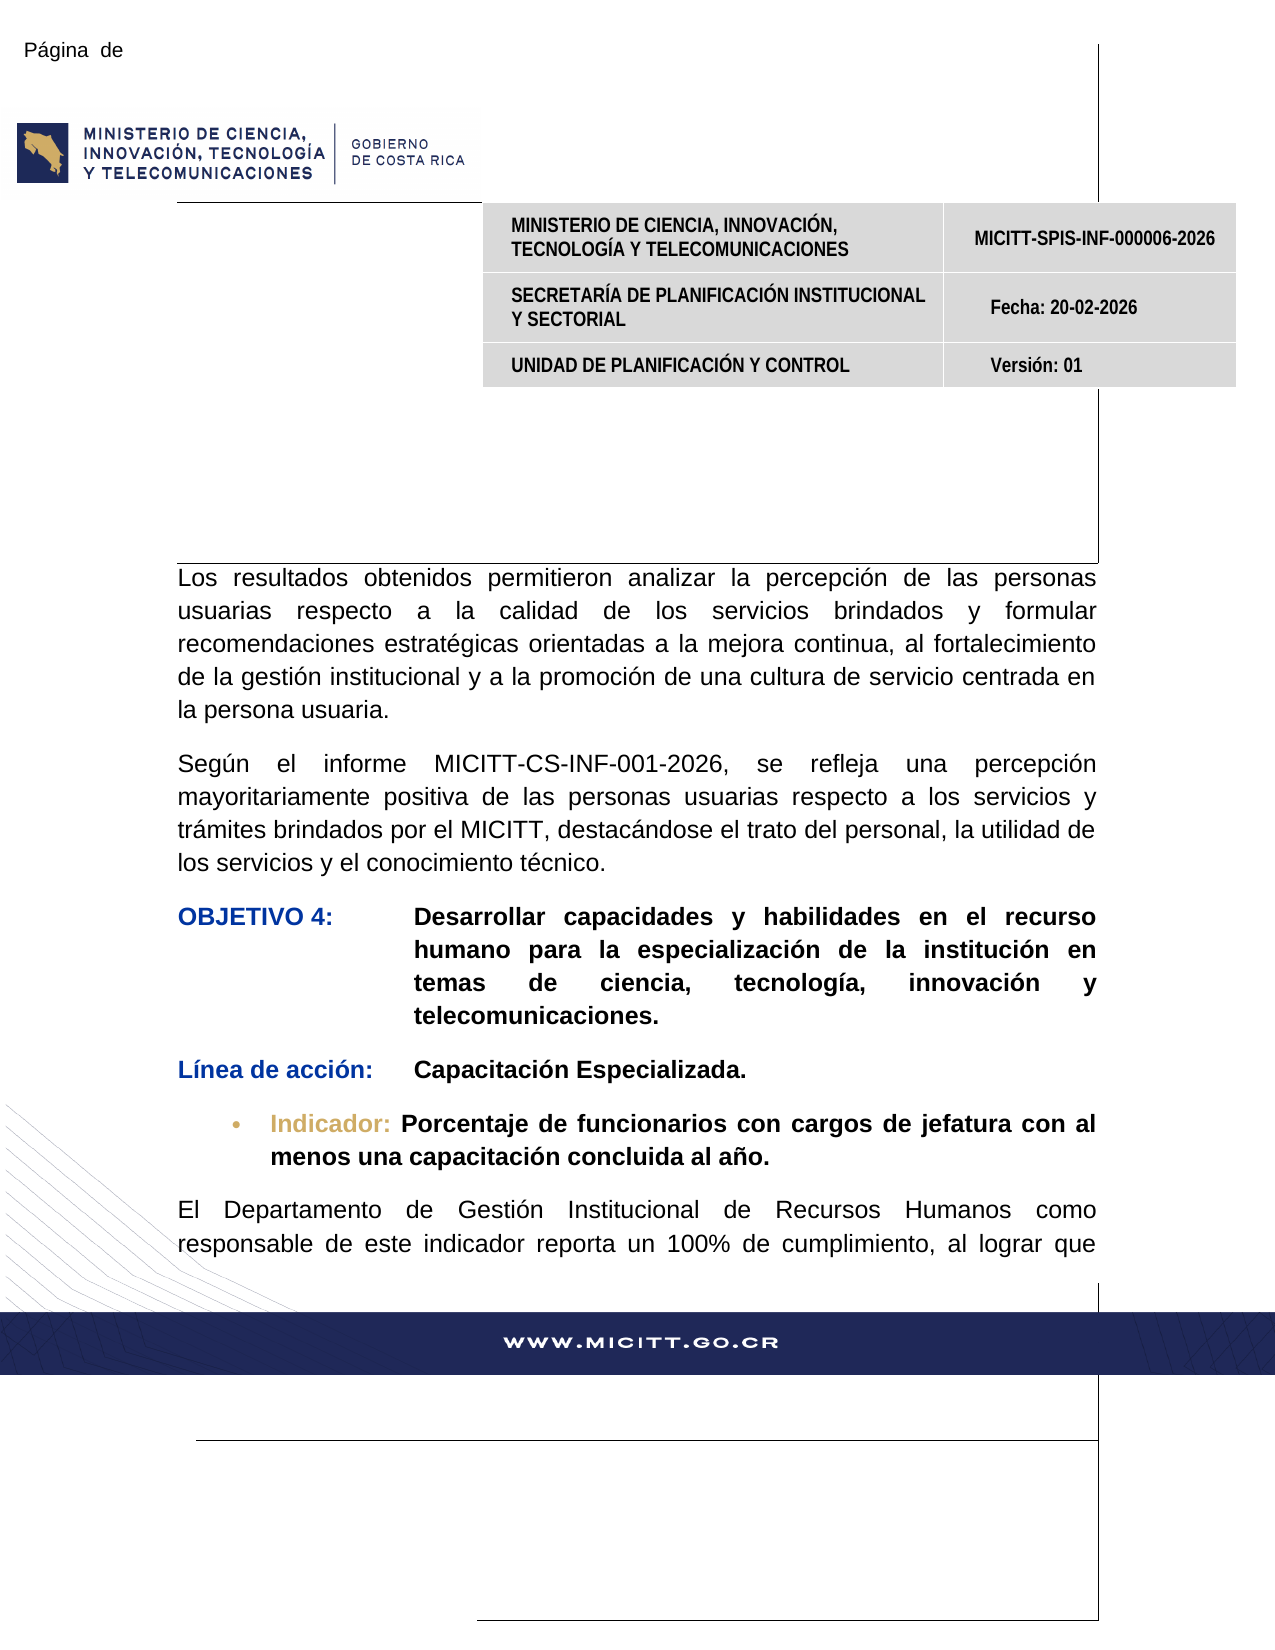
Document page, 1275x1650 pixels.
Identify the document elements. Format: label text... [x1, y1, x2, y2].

table_cell Línea de acción: [178, 1055, 413, 1109]
text Según el informe MICITT-CS-INF-001-2026, se refleja una percepción mayoritariamente positiva de las personas usuarias respecto a los servicios y trámites brindados por el MICITT, destacándose el trato del personal, la utilidad de los servicios y el conocimiento técnico. [177, 749, 1098, 877]
list Indicador: Porcentaje de funcionarios con cargos de jefatura con al menos una capacitación concluida al año. [233, 1109, 1098, 1170]
table_header Desarrollar capacidades y habilidades en el recurso humano para la especialización de la institución en temas de ciencia, tecnología, innovación y telecomunicaciones. [414, 902, 1097, 1055]
table_cell Capacitación Especializada. [414, 1055, 1097, 1109]
text El Departamento de Gestión Institucional de Recursos Humanos como responsable de este indicador reporta un 100% de cumplimiento, al lograr que [177, 1196, 1098, 1257]
text Los resultados obtenidos permitieron analizar la percepción de las personas usuarias respecto a la calidad de los servicios brindados y formular recomendaciones estratégicas orientadas a la mejora continua, al fortalecimiento de la gestión institucional y a la promoción de una cultura de servicio centrada en la persona usuaria. [177, 563, 1098, 724]
table_header OBJETIVO 4: [178, 902, 413, 1055]
